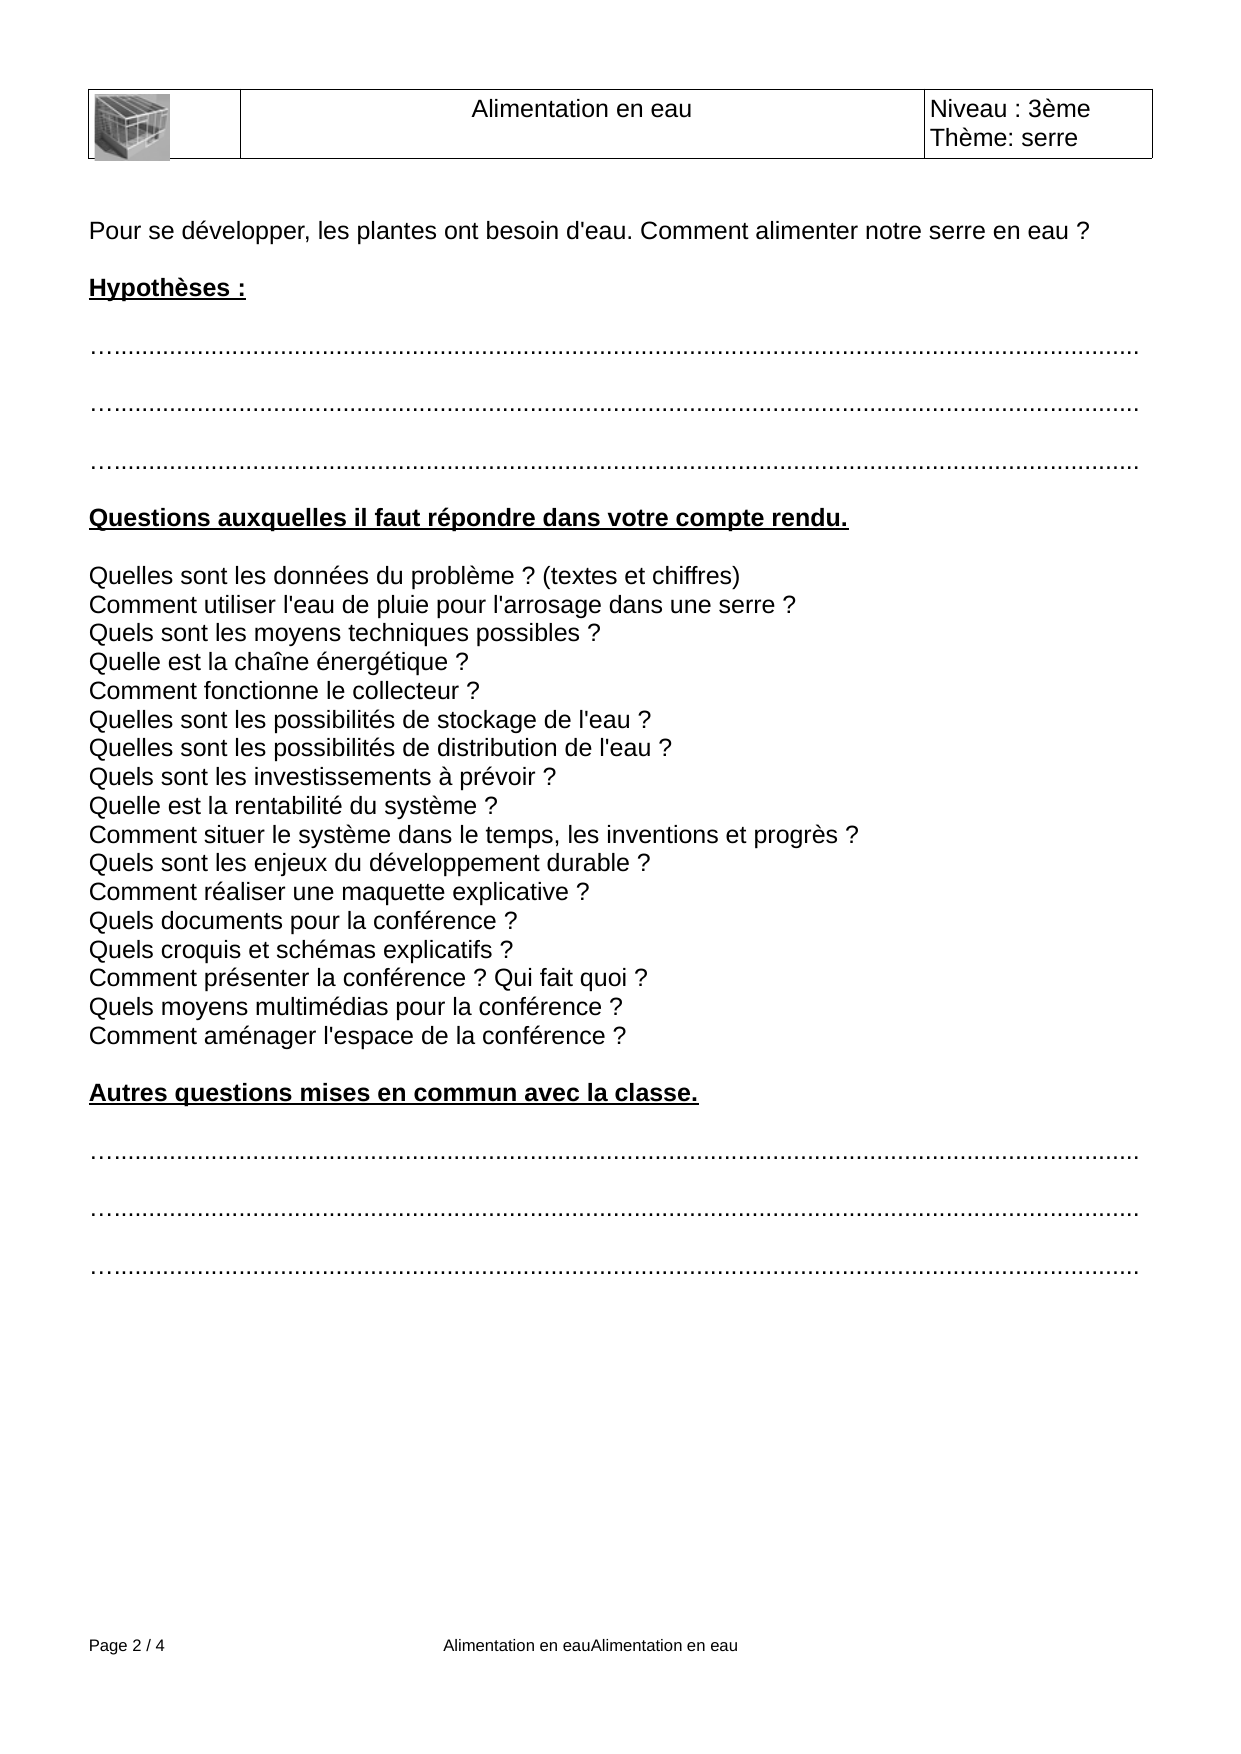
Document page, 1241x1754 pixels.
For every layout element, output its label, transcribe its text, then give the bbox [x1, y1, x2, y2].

text Comment fonctionne le collecteur ? [88, 676, 1152, 705]
text Quels sont les enjeux du développement durable ? [88, 848, 1152, 877]
text Hypothèses : [88, 273, 1152, 302]
text Quelles sont les possibilités de distribution de l'eau ? [88, 733, 1152, 762]
text ….................................................................................................................................................... [88, 1251, 1152, 1280]
text ….................................................................................................................................................... [88, 446, 1152, 475]
text ….................................................................................................................................................... [88, 388, 1152, 417]
text Questions auxquelles il faut répondre dans votre compte rendu. [88, 503, 1152, 532]
text Quels sont les moyens techniques possibles ? [88, 618, 1152, 647]
text Quelle est la chaîne énergétique ? [88, 647, 1152, 676]
text Quels sont les investissements à prévoir ? [88, 762, 1152, 791]
text Comment réaliser une maquette explicative ? [88, 877, 1152, 906]
text Quelle est la rentabilité du système ? [88, 791, 1152, 820]
text Comment utiliser l'eau de pluie pour l'arrosage dans une serre ? [88, 590, 1152, 618]
text ….................................................................................................................................................... [88, 1136, 1152, 1165]
text Quels documents pour la conférence ? [88, 906, 1152, 935]
text ….................................................................................................................................................... [88, 331, 1152, 360]
text Quels moyens multimédias pour la conférence ? [88, 992, 1152, 1021]
text Comment présenter la conférence ? Qui fait quoi ? [88, 963, 1152, 992]
picture [94, 94, 170, 161]
text Autres questions mises en commun avec la classe. [88, 1078, 1152, 1107]
text Comment aménager l'espace de la conférence ? [88, 1021, 1152, 1050]
text ….................................................................................................................................................... [88, 1193, 1152, 1222]
text Quelles sont les possibilités de stockage de l'eau ? [88, 705, 1152, 733]
text Quelles sont les données du problème ? (textes et chiffres) [88, 561, 1152, 590]
text Pour se développer, les plantes ont besoin d'eau. Comment alimenter notre serre en eau ? [88, 216, 1152, 245]
text Comment situer le système dans le temps, les inventions et progrès ? [88, 820, 1152, 848]
text Quels croquis et schémas explicatifs ? [88, 935, 1152, 963]
